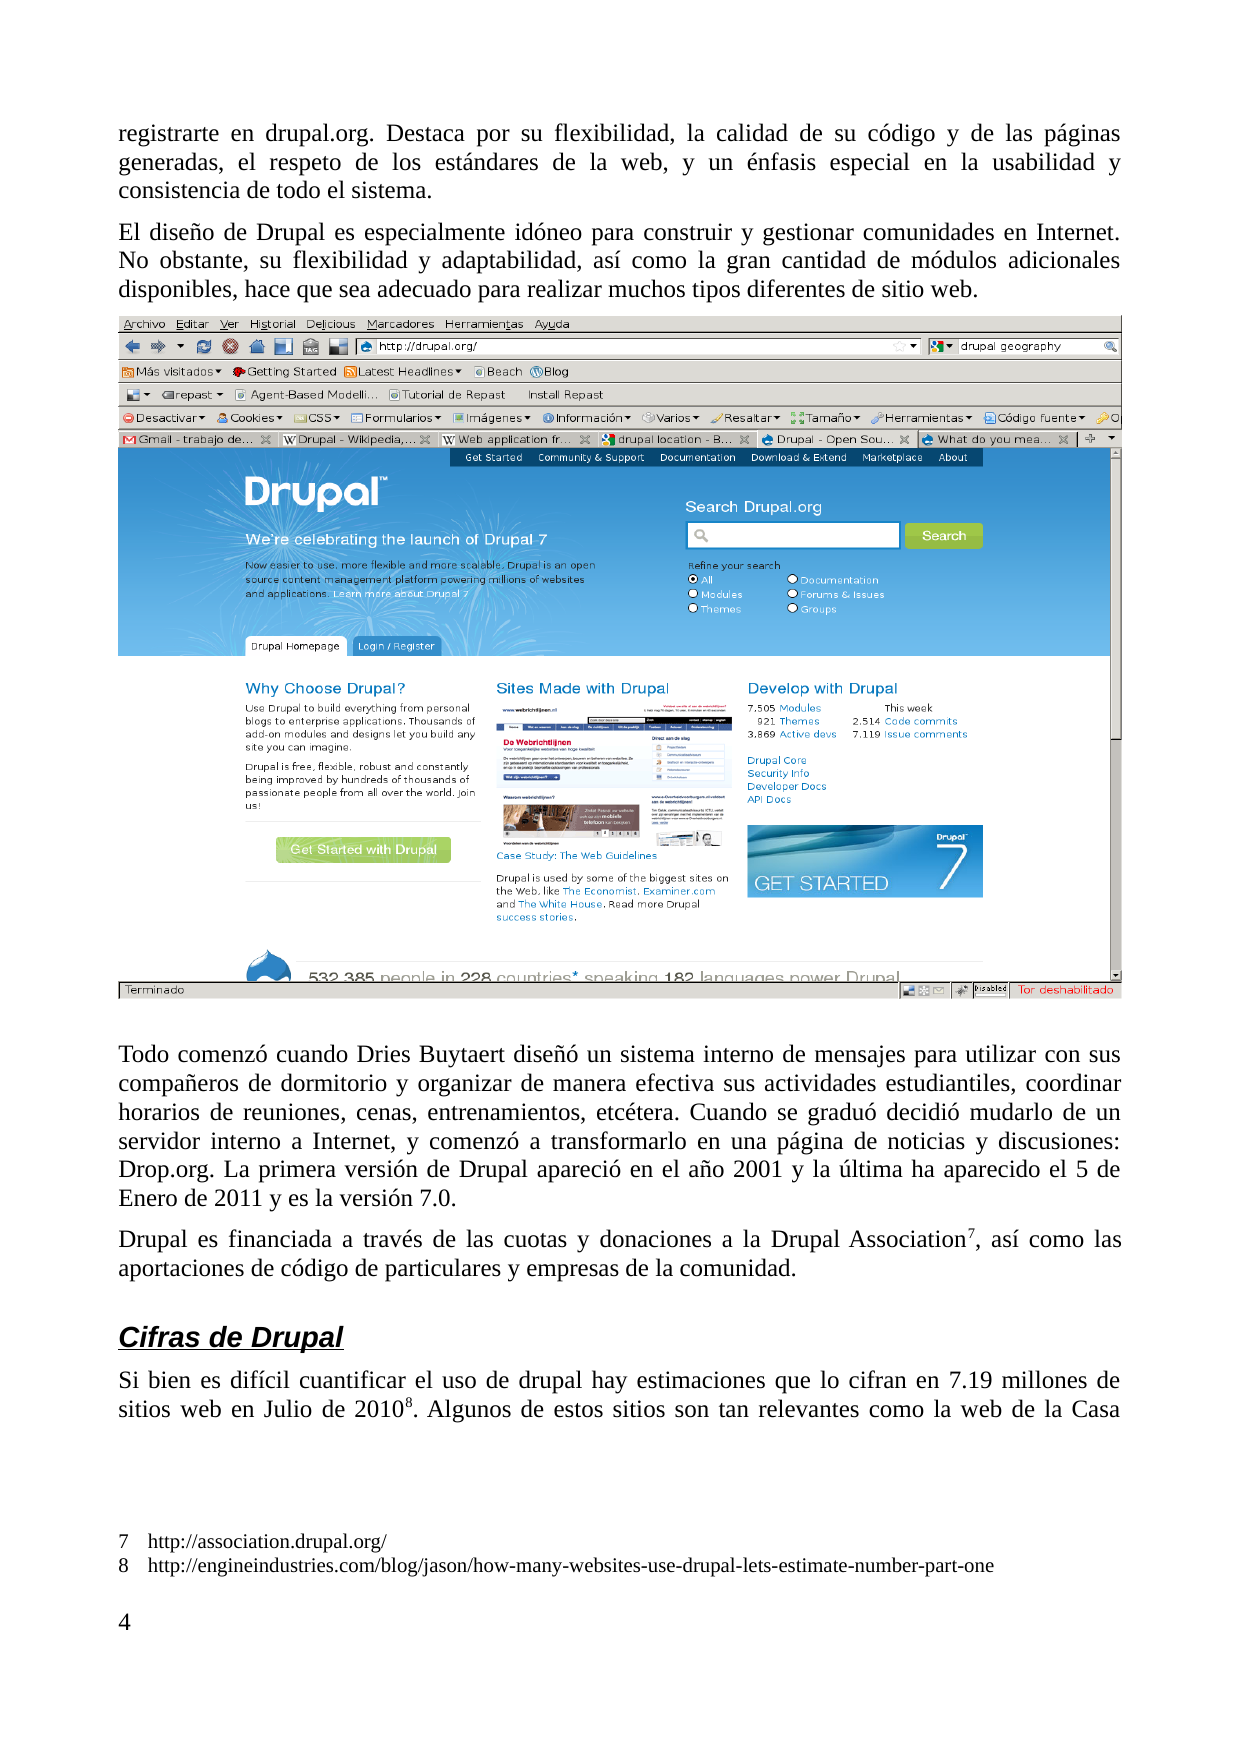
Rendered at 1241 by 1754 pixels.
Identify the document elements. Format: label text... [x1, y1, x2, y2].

text http://engineindustries.com/blog/jason/how-many-websites-use-drupal-lets-estimate-number-part-one [118, 1553, 1122, 1577]
text http://association.drupal.org/ [118, 1529, 1122, 1553]
text El diseño de Drupal es especialmente idóneo para construir y gestionar comunidades en Internet. No obstante, su flexibilidad y adaptabilidad, así como la gran cantidad de módulos adicionales disponibles, hace que sea adecuado para realizar muchos tipos diferentes de sitio web. [118, 217, 1122, 303]
text registrarte en drupal.org. Destaca por su flexibilidad, la calidad de su código y de las páginas generadas, el respeto de los estándares de la web, y un énfasis especial en la usabilidad y consistencia de todo el sistema. [118, 118, 1122, 204]
picture [118, 315, 1122, 999]
subtitle Cifras de Drupal [118, 1319, 1122, 1353]
text Todo comenzó cuando Dries Buytaert diseñó un sistema interno de mensajes para utilizar con sus compañeros de dormitorio y organizar de manera efectiva sus actividades estudiantiles, coordinar horarios de reuniones, cenas, entrenamientos, etcétera. Cuando se graduó decidió mudarlo de un servidor interno a Internet, y comenzó a transformarlo en una página de noticias y discusiones: Drop.org. La primera versión de Drupal apareció en el año 2001 y la última ha aparecido el 5 de Enero de 2011 y es la versión 7.0. [118, 1039, 1122, 1212]
text Drupal es financiada a través de las cuotas y donaciones a la Drupal Association, así como las aportaciones de código de particulares y empresas de la comunidad. [118, 1224, 1122, 1282]
text Si bien es difícil cuantificar el uso de drupal hay estimaciones que lo cifran en 7.19 millones de sitios web en Julio de 2010. Algunos de estos sitios son tan relevantes como la web de la Casa Blanca, el classified de eBay, Yahoo Research, Economist, el blog de Digg y, MTV United Kingdom, entre otros. [118, 1366, 1122, 1423]
